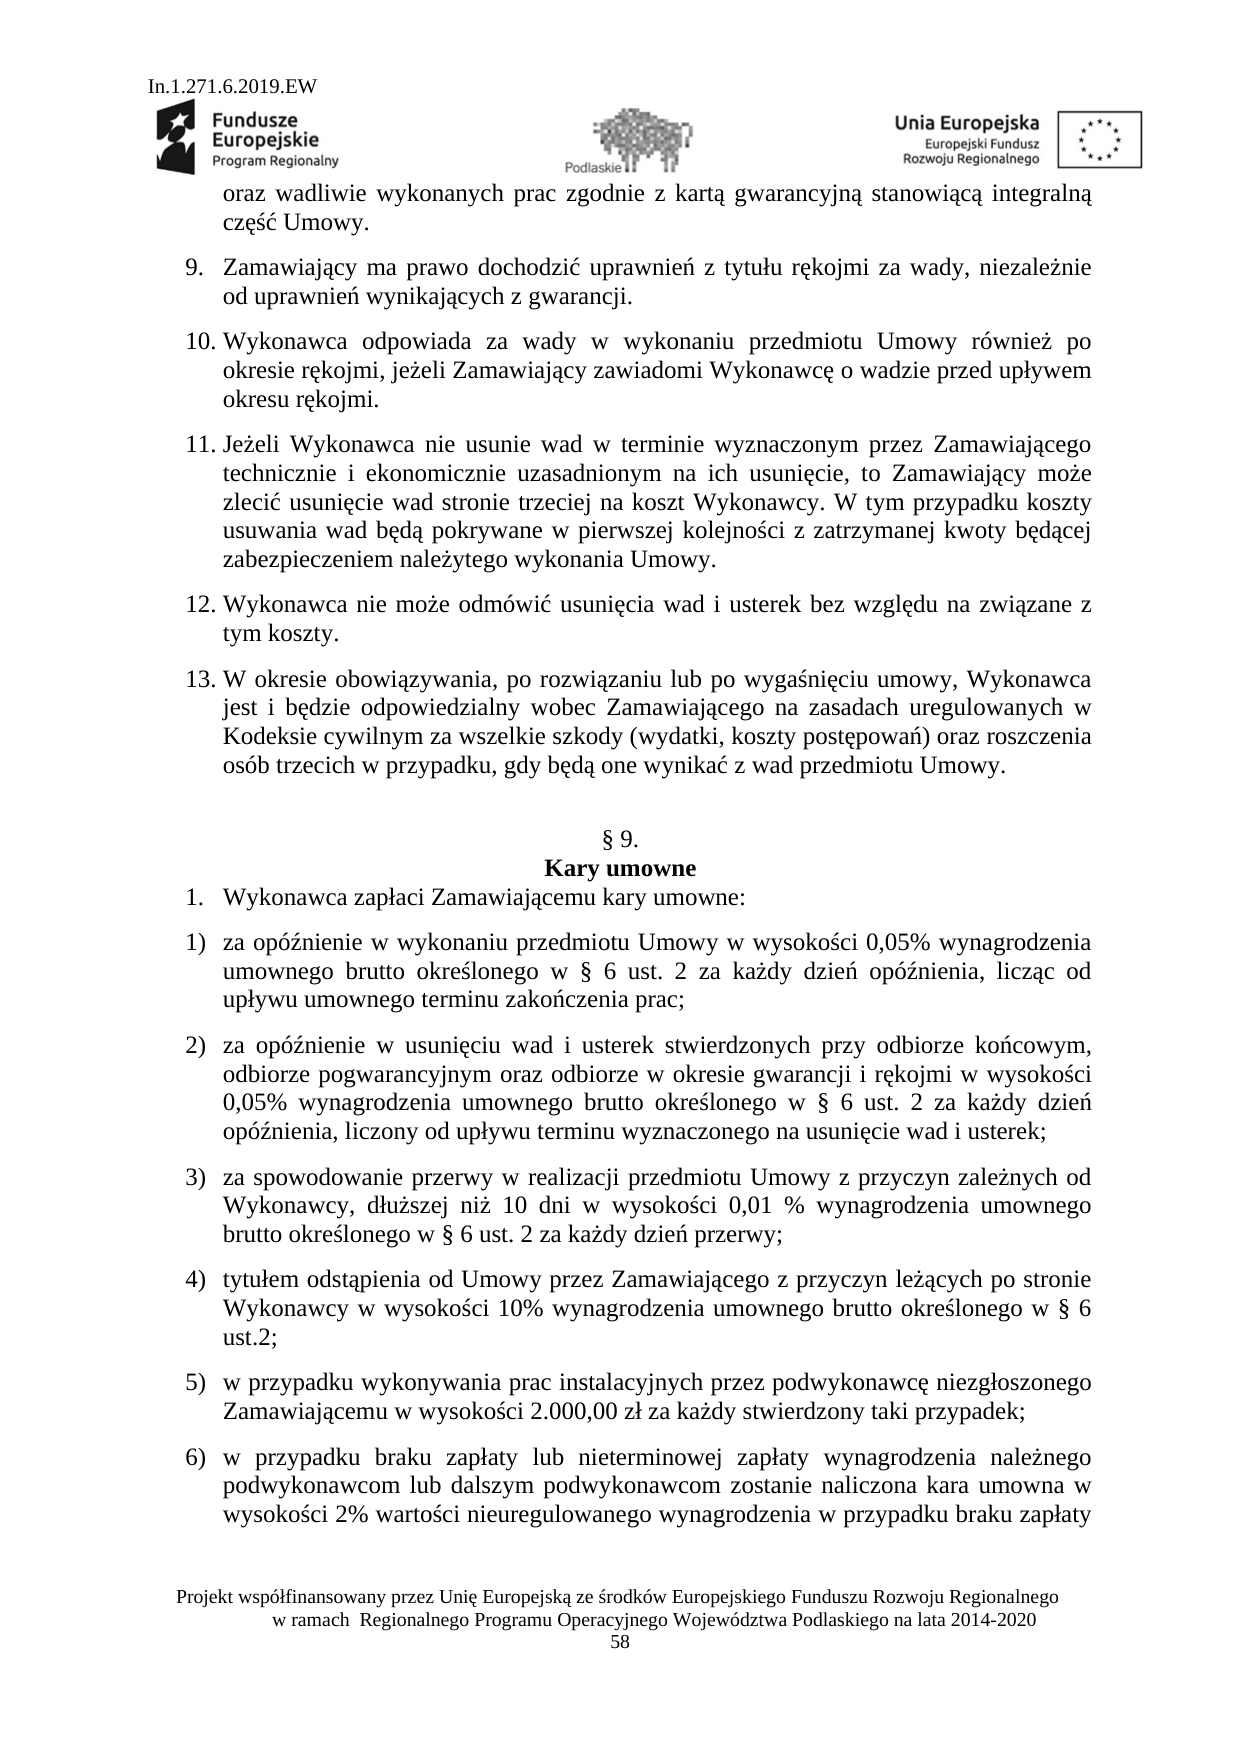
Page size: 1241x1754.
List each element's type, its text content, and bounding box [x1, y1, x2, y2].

list oraz wadliwie wykonanych prac zgodnie z kartą gwarancyjną stanowiącą integralną część Umowy. [185, 178, 1092, 235]
list za spowodowanie przerwy w realizacji przedmiotu Umowy z przyczyn zależnych od Wykonawcy, dłuższej niż 10 dni w wysokości 0,01 % wynagrodzenia umownego brutto określonego w § 6 ust. 2 za każdy dzień przerwy; [185, 1162, 1092, 1248]
list Wykonawca zapłaci Zamawiającemu kary umowne: [185, 882, 1092, 910]
list Zamawiający ma prawo dochodzić uprawnień z tytułu rękojmi za wady, niezależnie od uprawnień wynikających z gwarancji. [185, 252, 1092, 309]
list Jeżeli Wykonawca nie usunie wad w terminie wyznaczonym przez Zamawiającego technicznie i ekonomicznie uzasadnionym na ich usunięcie, to Zamawiający może zlecić usunięcie wad stronie trzeciej na koszt Wykonawcy. W tym przypadku koszty usuwania wad będą pokrywane w pierwszej kolejności z zatrzymanej kwoty będącej zabezpieczeniem należytego wykonania Umowy. [185, 429, 1092, 573]
text Kary umowne [148, 853, 1092, 882]
list w przypadku braku zapłaty lub nieterminowej zapłaty wynagrodzenia należnego podwykonawcom lub dalszym podwykonawcom zostanie naliczona kara umowna w wysokości 2% wartości nieuregulowanego wynagrodzenia w przypadku braku zapłaty [185, 1442, 1092, 1528]
list za opóźnienie w usunięciu wad i usterek stwierdzonych przy odbiorze końcowym, odbiorze pogwarancyjnym oraz odbiorze w okresie gwarancji i rękojmi w wysokości 0,05% wynagrodzenia umownego brutto określonego w § 6 ust. 2 za każdy dzień opóźnienia, liczony od upływu terminu wyznaczonego na usunięcie wad i usterek; [185, 1030, 1092, 1145]
list W okresie obowiązywania, po rozwiązaniu lub po wygaśnięciu umowy, Wykonawca jest i będzie odpowiedzialny wobec Zamawiającego na zasadach uregulowanych w Kodeksie cywilnym za wszelkie szkody (wydatki, koszty postępowań) oraz roszczenia osób trzecich w przypadku, gdy będą one wynikać z wad przedmiotu Umowy. [185, 664, 1092, 779]
text § 9. [148, 824, 1092, 853]
list tytułem odstąpienia od Umowy przez Zamawiającego z przyczyn leżących po stronie Wykonawcy w wysokości 10% wynagrodzenia umownego brutto określonego w § 6 ust.2; [185, 1264, 1092, 1351]
list za opóźnienie w wykonaniu przedmiotu Umowy w wysokości 0,05% wynagrodzenia umownego brutto określonego w § 6 ust. 2 za każdy dzień opóźnienia, licząc od upływu umownego terminu zakończenia prac; [185, 927, 1092, 1013]
list Wykonawca nie może odmówić usunięcia wad i usterek bez względu na związane z tym koszty. [185, 589, 1092, 647]
list w przypadku wykonywania prac instalacyjnych przez podwykonawcę niezgłoszonego Zamawiającemu w wysokości 2.000,00 zł za każdy stwierdzony taki przypadek; [185, 1367, 1092, 1425]
list Wykonawca odpowiada za wady w wykonaniu przedmiotu Umowy również po okresie rękojmi, jeżeli Zamawiający zawiadomi Wykonawcę o wadzie przed upływem okresu rękojmi. [185, 326, 1092, 412]
